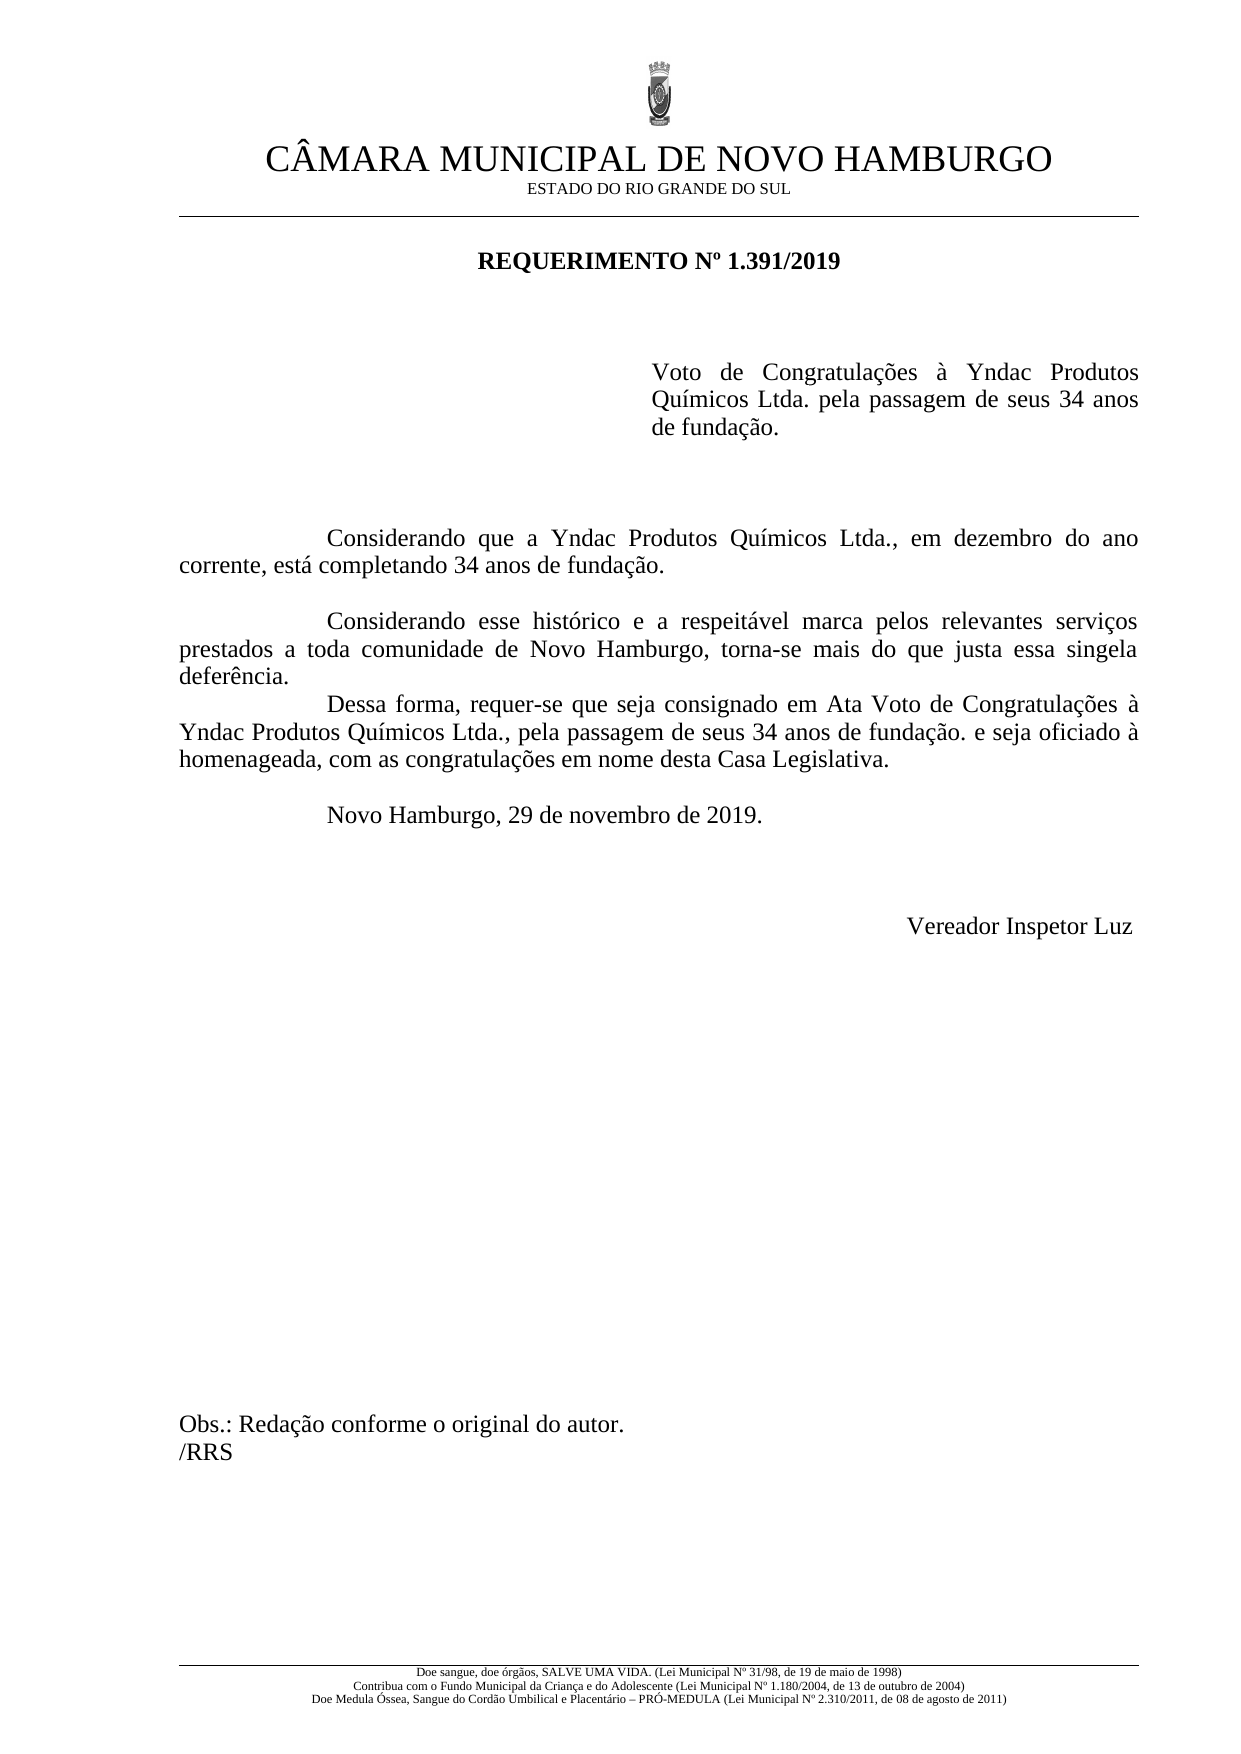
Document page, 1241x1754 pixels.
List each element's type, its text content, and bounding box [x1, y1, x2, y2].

text Dessa forma, requer-se que seja consignado em Ata Voto de Congratulações à Yndac Produtos Químicos Ltda., pela passagem de seus 34 anos de fundação. e seja oficiado à homenageada, com as congratulações em nome desta Casa Legislativa. [179, 690, 1139, 773]
text Considerando que a Yndac Produtos Químicos Ltda., em dezembro do ano corrente, está completando 34 anos de fundação. [179, 524, 1139, 579]
text Vereador Inspetor Luz [179, 912, 1139, 939]
text Obs.: Redação conforme o original do autor. [179, 1411, 1139, 1438]
text Considerando esse histórico e a respeitável marca pelos relevantes serviços prestados a toda comunidade de Novo Hamburgo, torna-se mais do que justa essa singela deferência. [179, 607, 1139, 690]
text /RRS [179, 1438, 1139, 1466]
text REQUERIMENTO Nº 1.391/2019 [179, 247, 1139, 274]
text Novo Hamburgo, 29 de novembro de 2019. [179, 801, 1139, 829]
text Voto de Congratulações à Yndac Produtos Químicos Ltda. pela passagem de seus 34 anos de fundação. [651, 358, 1139, 441]
